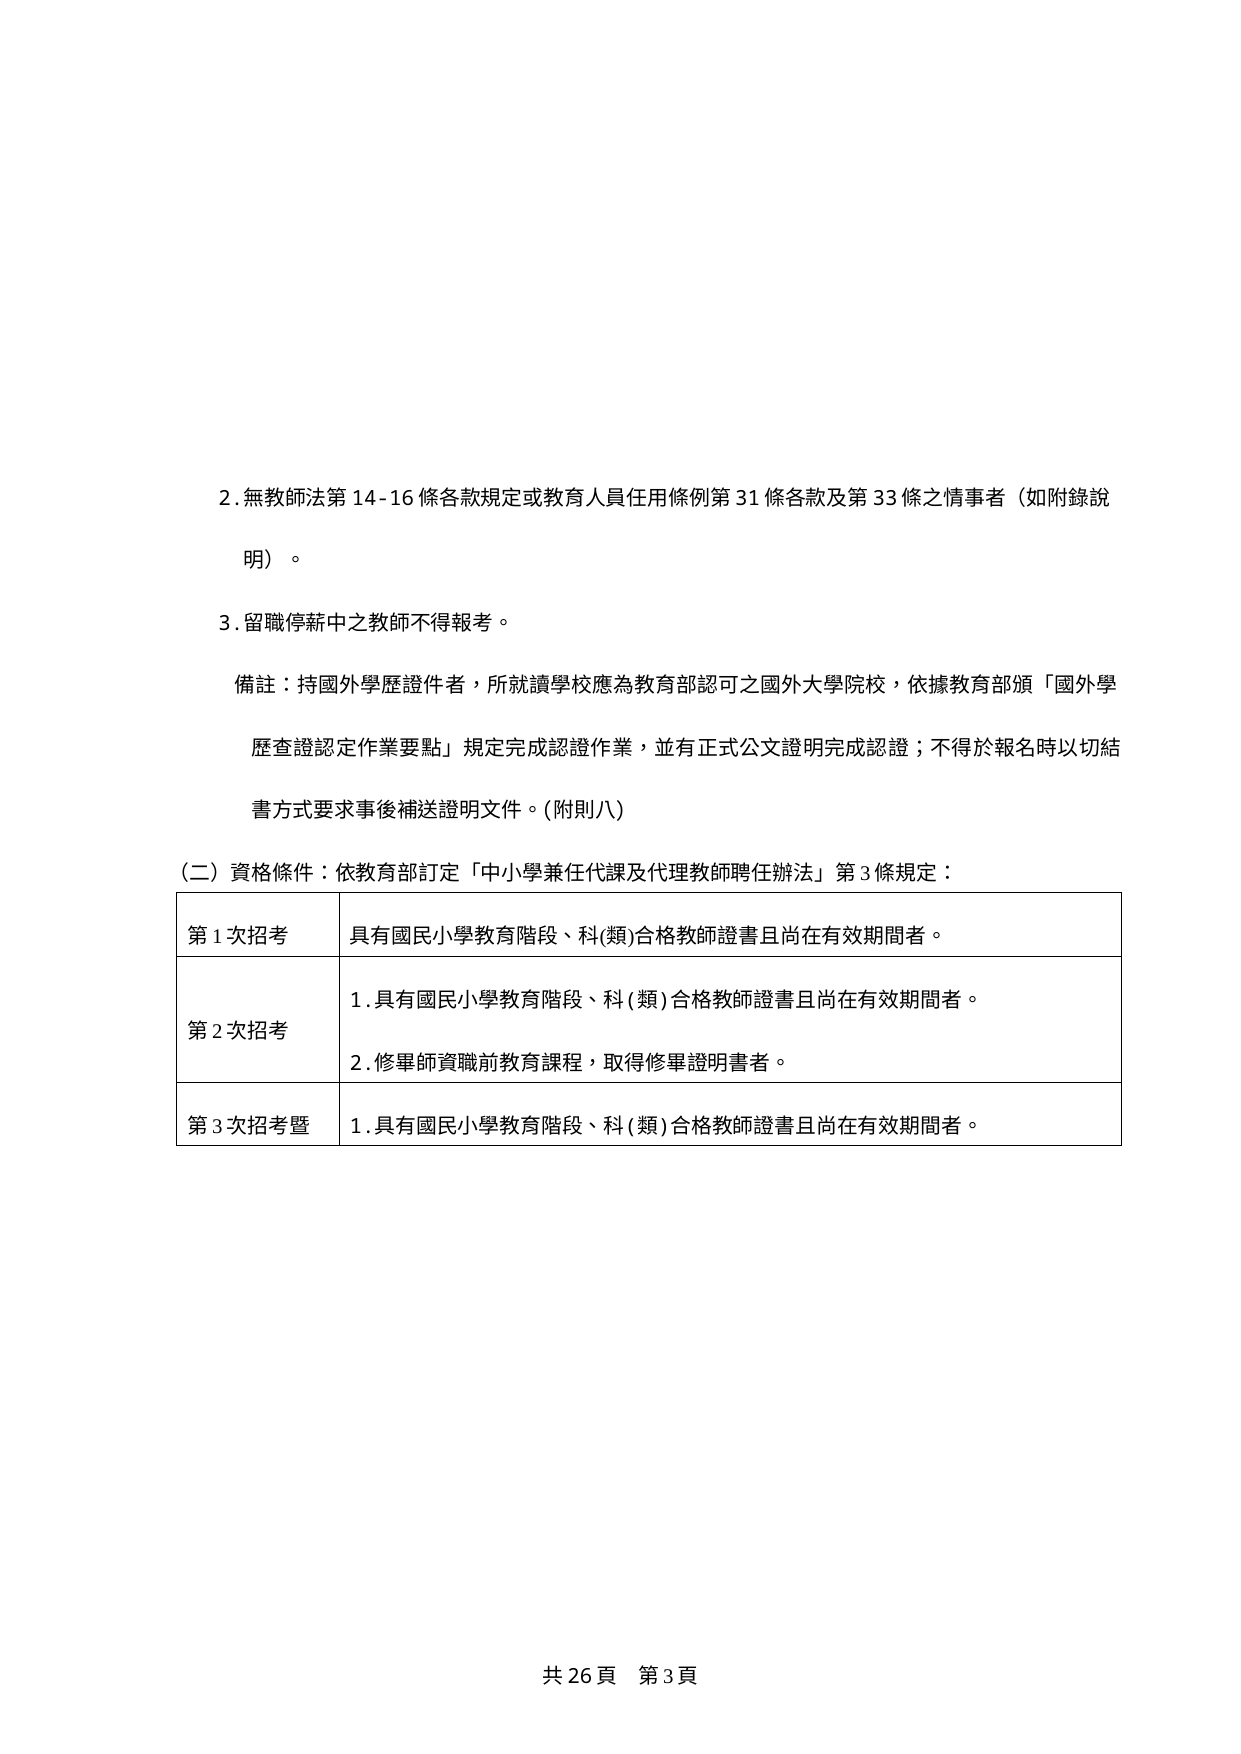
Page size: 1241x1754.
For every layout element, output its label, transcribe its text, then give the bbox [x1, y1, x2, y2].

table_header 具有國民小學教育階段、科(類)合格教師證書且尚在有效期間者。 [1110, 893, 1121, 956]
text 2.無教師法第14-16條各款規定或教育人員任用條例第31條各款及第33條之情事者（如附錄說明）。 [218, 455, 1122, 580]
table_cell 第2次招考 [177, 957, 339, 1082]
text 備註：持國外學歷證件者，所就讀學校應為教育部認可之國外大學院校，依據教育部頒「國外學歷查證認定作業要點」規定完成認證作業，並有正式公文證明完成認證；不得於報名時以切結書方式要求事後補送證明文件。(附則八) [170, 642, 1122, 830]
table_cell 第3次招考暨 第4次以後招考之資格條件 [177, 1083, 187, 1145]
table_cell 1.具有國民小學教育階段、科(類)合格教師證書且尚在有效期間者。 2.修畢師資職前教育課程，取得修畢證明書者。 [1110, 957, 1121, 1082]
text （二）資格條件：依教育部訂定「中小學兼任代課及代理教師聘任辦法」第3條規定： [168, 830, 1122, 892]
table_header 第1次招考 [328, 893, 339, 956]
table_cell 第3次招考暨 第4次以後招考之資格條件 [328, 1083, 339, 1145]
table_cell 1.具有國民小學教育階段、科(類)合格教師證書且尚在有效期間者。 2.修畢師資職前教育課程，取得修畢證明書者。 [340, 957, 349, 1082]
text 3.留職停薪中之教師不得報考。 [218, 580, 1122, 642]
table_header 第1次招考 [177, 893, 187, 956]
